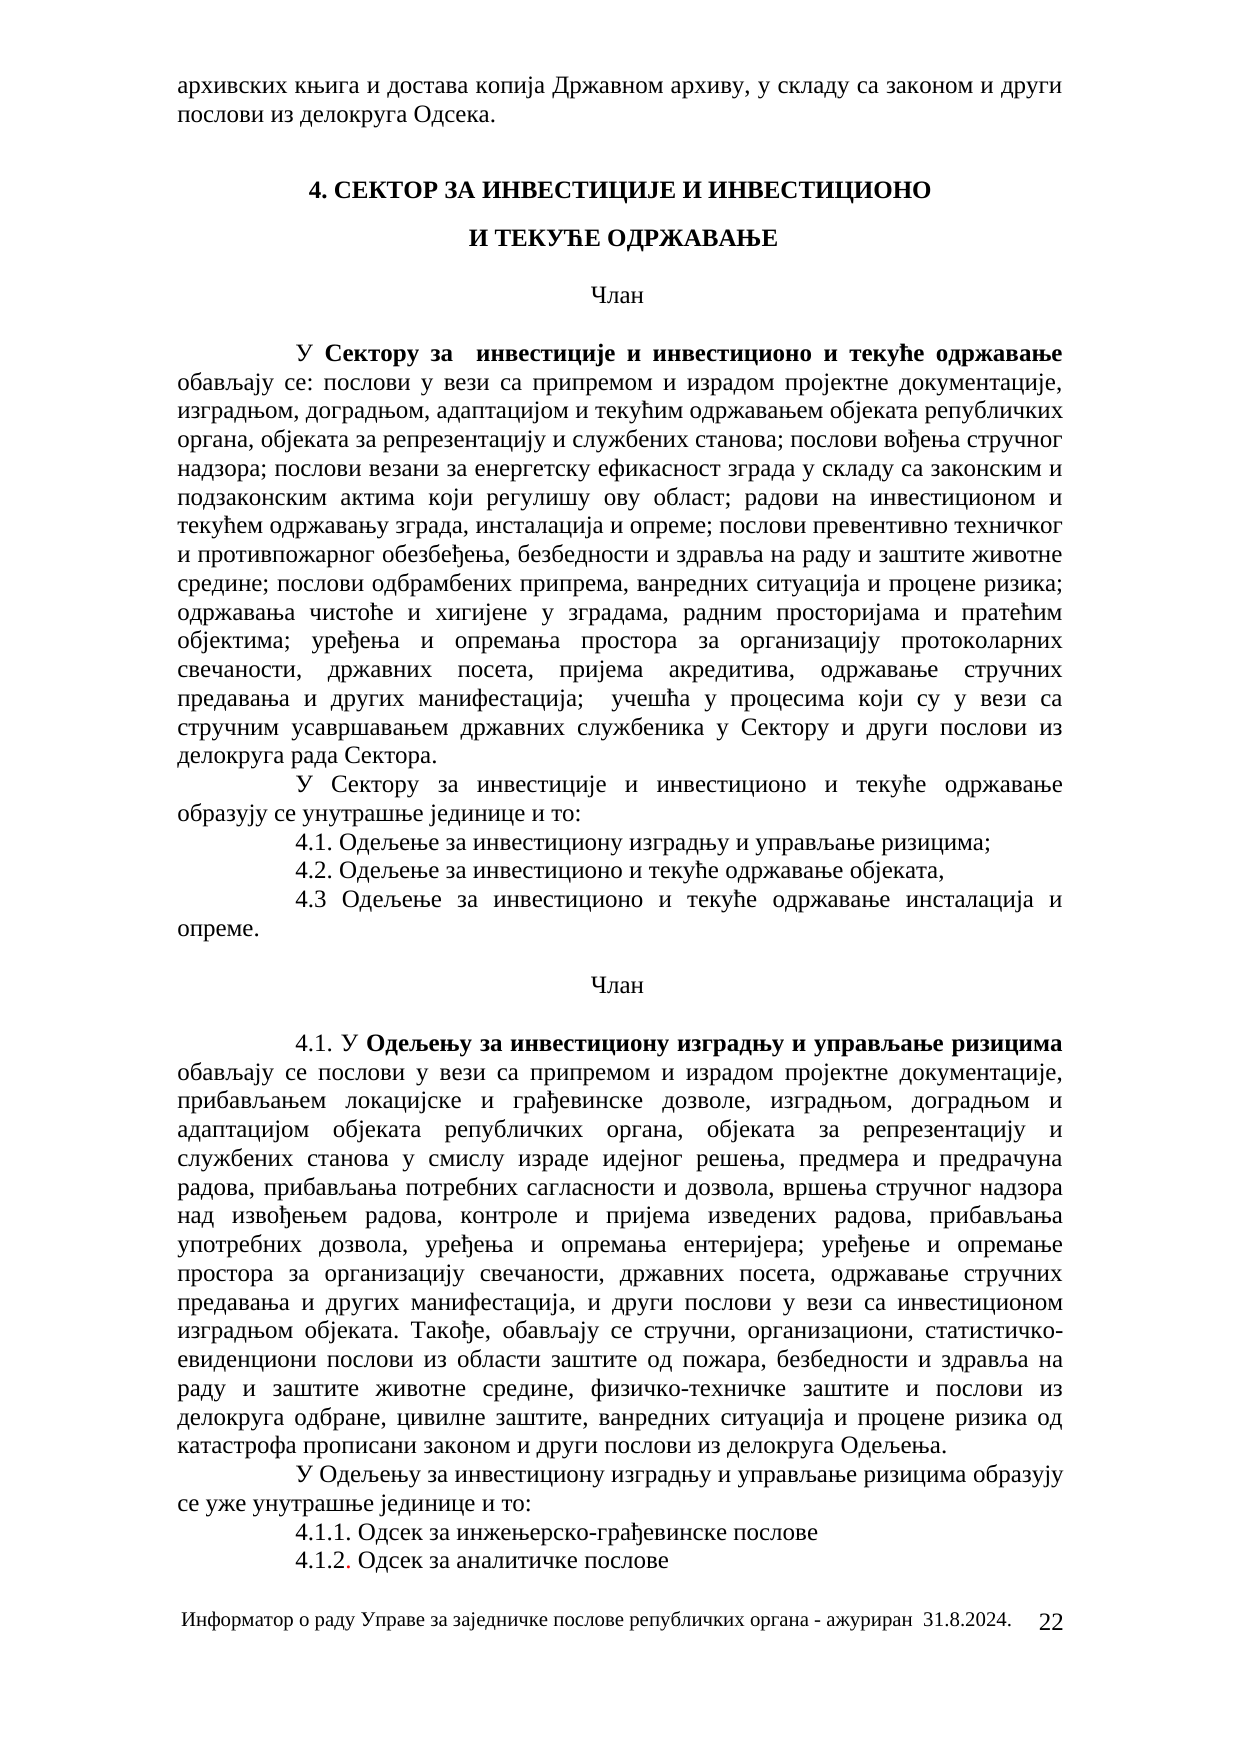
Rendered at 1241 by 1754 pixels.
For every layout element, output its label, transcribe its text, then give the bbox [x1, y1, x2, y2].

text 4.1.1. Одсек за инжењерско-грађевинске послове [177, 1517, 1063, 1545]
text Члан [177, 970, 1063, 999]
text архивских књига и достава копија Државном архиву, у складу са законом и други послови из делокруга Одсека. [177, 71, 1063, 128]
text 4.1. У Одељењу за инвестициону изградњу и управљање ризицима обављају се послови у вези са припремом и израдом пројектне документације, прибављањем локацијске и грађевинске дозволе, изградњом, доградњом и адаптацијом објеката републичких органа, објеката за репрезентацију и службених станова у смислу израде идејног решења, предмера и предрачуна радова, прибављања потребних сагласности и дозвола, вршења стручног надзора над извођењем радова, контроле и пријема изведених радова, прибављања употребних дозвола, уређења и опремања ентеријера; уређење и опремање простора за организацију свечаности, државних посета, одржавање стручних предавања и других манифестација, и други послови у вези са инвестиционом изградњом објеката. Такође, обављају се стручни, организациони, статистичко-евиденциони послови из области заштите од пожара, безбедности и здравља на раду и заштите животне средине, физичко-техничке заштите и послови из делокруга одбране, цивилне заштите, ванредних ситуација и процене ризика од катастрофа прописани законом и други послови из делокруга Одељења. [177, 1028, 1063, 1459]
subtitle У Сектору за инвестиције и инвестиционо и текуће одржавање обављају се: послови у вези са припремом и израдом пројектне документације, изградњом, доградњом, адаптацијом и текућим одржавањем објеката републичких органа, објеката за репрезентацију и службених станова; послови вођења стручног надзора; послови везани за енергетску ефикасност зграда у складу са законским и подзаконским актима који регулишу ову област; радови на инвестиционом и текућем одржавању зграда, инсталација и опреме; послови превентивно техничког и противпожарног обезбеђења, безбедности и здравља на раду и заштите животне средине; послови одбрамбених припрема, ванредних ситуација и процене ризика; одржавања чистоће и хигијене у зградама, радним просторијама и пратећим објектима; уређења и опремања простора за организацију протоколарних свечаности, државних посета, пријема акредитива, одржавање стручних предавања и других манифестација; учешћа у процесима који су у вези са стручним усавршавањем државних службеника у Сектору и други послови из делокруга рада Сектора. [177, 338, 1063, 769]
text И ТЕКУЋЕ ОДРЖАВАЊЕ [177, 223, 1063, 252]
text 4.1.2. Oдсек за аналитичке послове [177, 1545, 1063, 1574]
subtitle 4.2. Одељење за инвестиционо и текуће одржавање објеката, [177, 855, 1063, 884]
text У Одељењу за инвестициону изградњу и управљање ризицима образују се уже унутрашње јединице и то: [177, 1459, 1063, 1517]
subtitle 4.3 Одељење за инвестиционо и текуће одржавање инсталација и опреме. [177, 884, 1063, 942]
subtitle У Сектору за инвестиције и инвестиционо и текуће одржавање образују се унутрашње јединице и то: [177, 769, 1063, 827]
subtitle 4.1. Одељење за инвестициону изградњу и управљање ризицима; [177, 827, 1063, 855]
text 4. СЕКТОР ЗА ИНВЕСТИЦИЈЕ И ИНВЕСТИЦИОНО [177, 175, 1063, 204]
text Члан [177, 280, 1063, 309]
